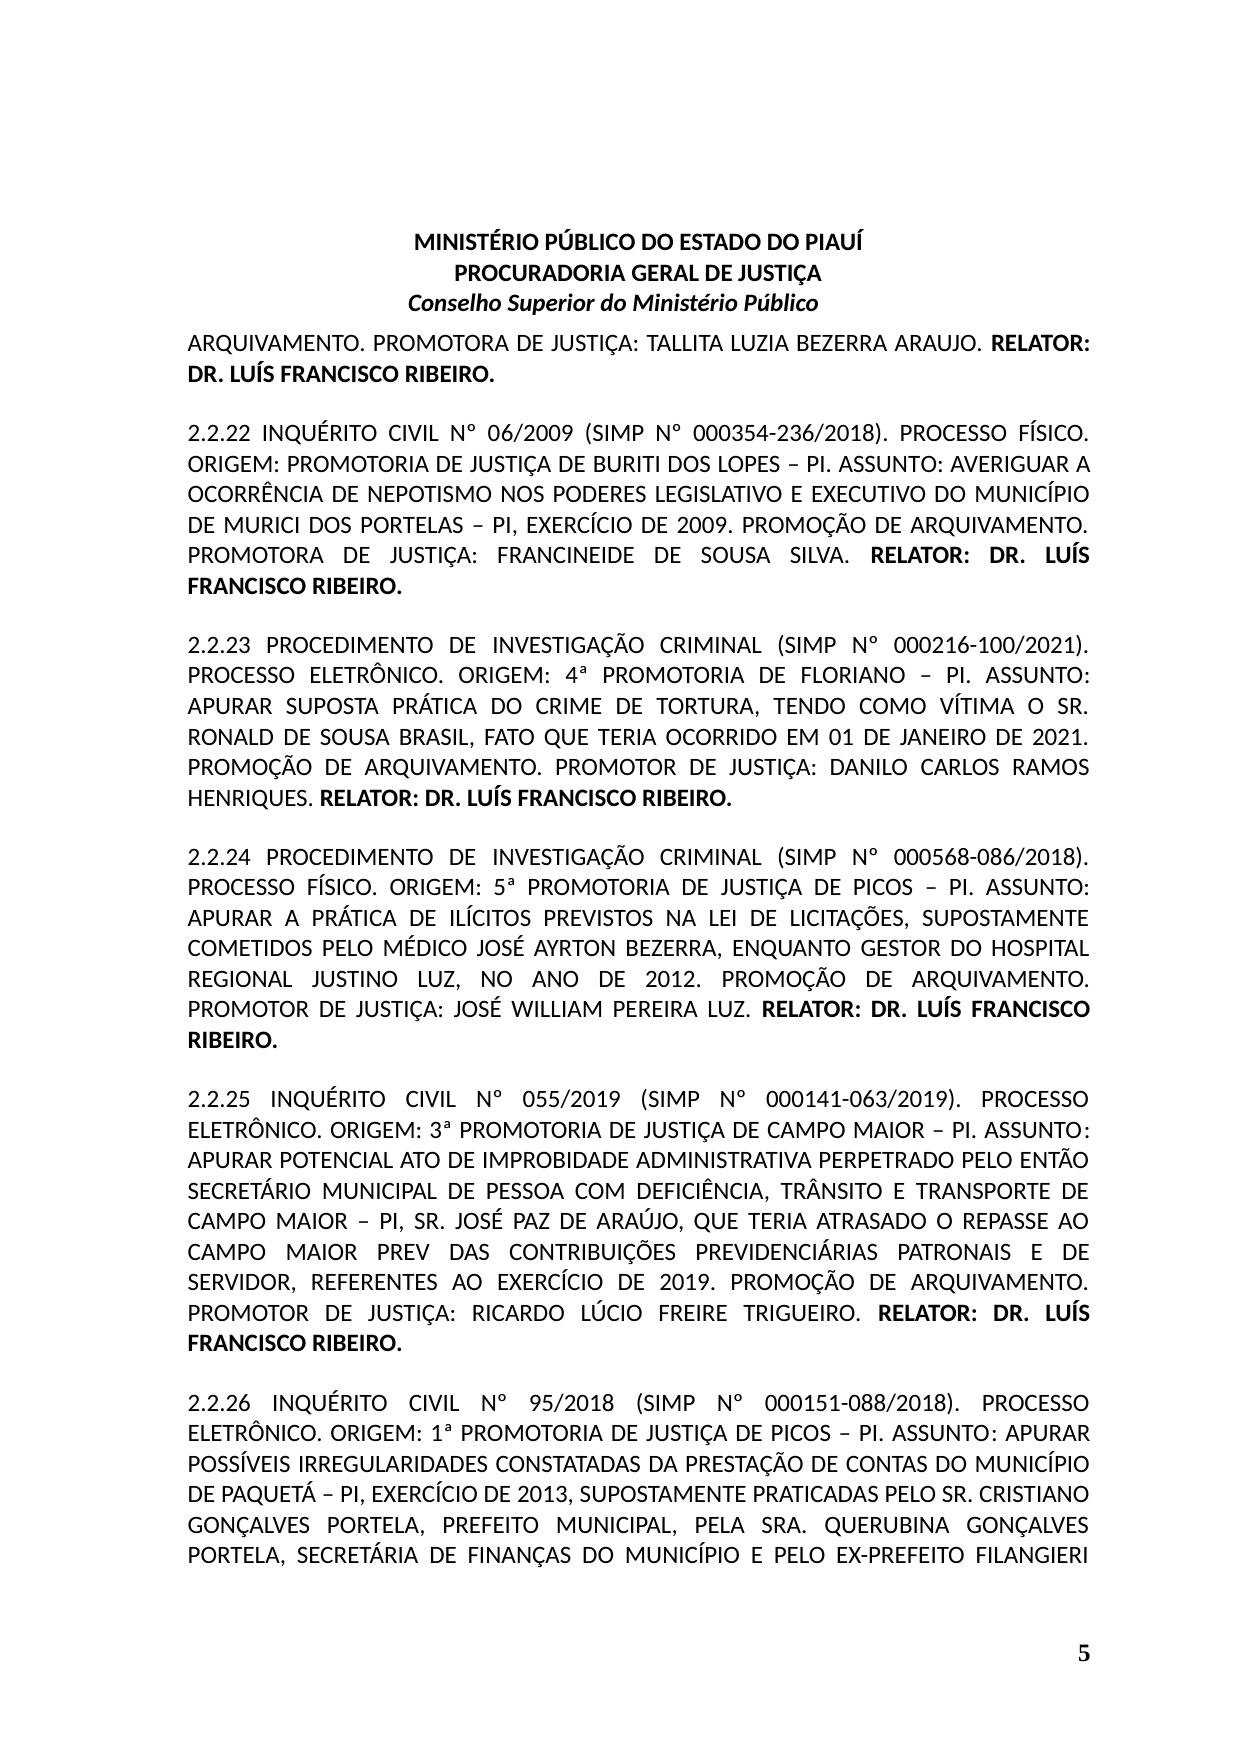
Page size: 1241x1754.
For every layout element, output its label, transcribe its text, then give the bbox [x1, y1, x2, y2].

text 2.2.24 PROCEDIMENTO DE INVESTIGAÇÃO CRIMINAL (SIMP Nº 000568-086/2018). PROCESSO FÍSICO. ORIGEM: 5ª PROMOTORIA DE JUSTIÇA DE PICOS – PI. ASSUNTO: APURAR A PRÁTICA DE ILÍCITOS PREVISTOS NA LEI DE LICITAÇÕES, SUPOSTAMENTE COMETIDOS PELO MÉDICO JOSÉ AYRTON BEZERRA, ENQUANTO GESTOR DO HOSPITAL REGIONAL JUSTINO LUZ, NO ANO DE 2012. PROMOÇÃO DE ARQUIVAMENTO. PROMOTOR DE JUSTIÇA: JOSÉ WILLIAM PEREIRA LUZ. RELATOR: DR. LUÍS FRANCISCO RIBEIRO. [187, 841, 1090, 1055]
text 2.2.22 INQUÉRITO CIVIL Nº 06/2009 (SIMP Nº 000354-236/2018). PROCESSO FÍSICO. ORIGEM: PROMOTORIA DE JUSTIÇA DE BURITI DOS LOPES – PI. ASSUNTO: AVERIGUAR A OCORRÊNCIA DE NEPOTISMO NOS PODERES LEGISLATIVO E EXECUTIVO DO MUNICÍPIO DE MURICI DOS PORTELAS – PI, EXERCÍCIO DE 2009. PROMOÇÃO DE ARQUIVAMENTO. PROMOTORA DE JUSTIÇA: FRANCINEIDE DE SOUSA SILVA. RELATOR: DR. LUÍS FRANCISCO RIBEIRO. [187, 417, 1090, 600]
text 2.2.25 INQUÉRITO CIVIL Nº 055/2019 (SIMP Nº 000141-063/2019). PROCESSO ELETRÔNICO. ORIGEM: 3ª PROMOTORIA DE JUSTIÇA DE CAMPO MAIOR – PI. ASSUNTO: APURAR POTENCIAL ATO DE IMPROBIDADE ADMINISTRATIVA PERPETRADO PELO ENTÃO SECRETÁRIO MUNICIPAL DE PESSOA COM DEFICIÊNCIA, TRÂNSITO E TRANSPORTE DE CAMPO MAIOR – PI, SR. JOSÉ PAZ DE ARAÚJO, QUE TERIA ATRASADO O REPASSE AO CAMPO MAIOR PREV DAS CONTRIBUIÇÕES PREVIDENCIÁRIAS PATRONAIS E DE SERVIDOR, REFERENTES AO EXERCÍCIO DE 2019. PROMOÇÃO DE ARQUIVAMENTO. PROMOTOR DE JUSTIÇA: RICARDO LÚCIO FREIRE TRIGUEIRO. RELATOR: DR. LUÍS FRANCISCO RIBEIRO. [187, 1083, 1090, 1358]
text ARQUIVAMENTO. PROMOTORA DE JUSTIÇA: TALLITA LUZIA BEZERRA ARAUJO. RELATOR: DR. LUÍS FRANCISCO RIBEIRO. [187, 327, 1090, 388]
text 2.2.23 PROCEDIMENTO DE INVESTIGAÇÃO CRIMINAL (SIMP Nº 000216-100/2021). PROCESSO ELETRÔNICO. ORIGEM: 4ª PROMOTORIA DE FLORIANO – PI. ASSUNTO: APURAR SUPOSTA PRÁTICA DO CRIME DE TORTURA, TENDO COMO VÍTIMA O SR. RONALD DE SOUSA BRASIL, FATO QUE TERIA OCORRIDO EM 01 DE JANEIRO DE 2021. PROMOÇÃO DE ARQUIVAMENTO. PROMOTOR DE JUSTIÇA: DANILO CARLOS RAMOS HENRIQUES. RELATOR: DR. LUÍS FRANCISCO RIBEIRO. [187, 629, 1090, 812]
text 2.2.26 INQUÉRITO CIVIL Nº 95/2018 (SIMP Nº 000151-088/2018). PROCESSO ELETRÔNICO. ORIGEM: 1ª PROMOTORIA DE JUSTIÇA DE PICOS – PI. ASSUNTO: APURAR POSSÍVEIS IRREGULARIDADES CONSTATADAS DA PRESTAÇÃO DE CONTAS DO MUNICÍPIO DE PAQUETÁ – PI, EXERCÍCIO DE 2013, SUPOSTAMENTE PRATICADAS PELO SR. CRISTIANO GONÇALVES PORTELA, PREFEITO MUNICIPAL, PELA SRA. QUERUBINA GONÇALVES PORTELA, SECRETÁRIA DE FINANÇAS DO MUNICÍPIO E PELO EX-PREFEITO FILANGIERI [187, 1387, 1090, 1570]
